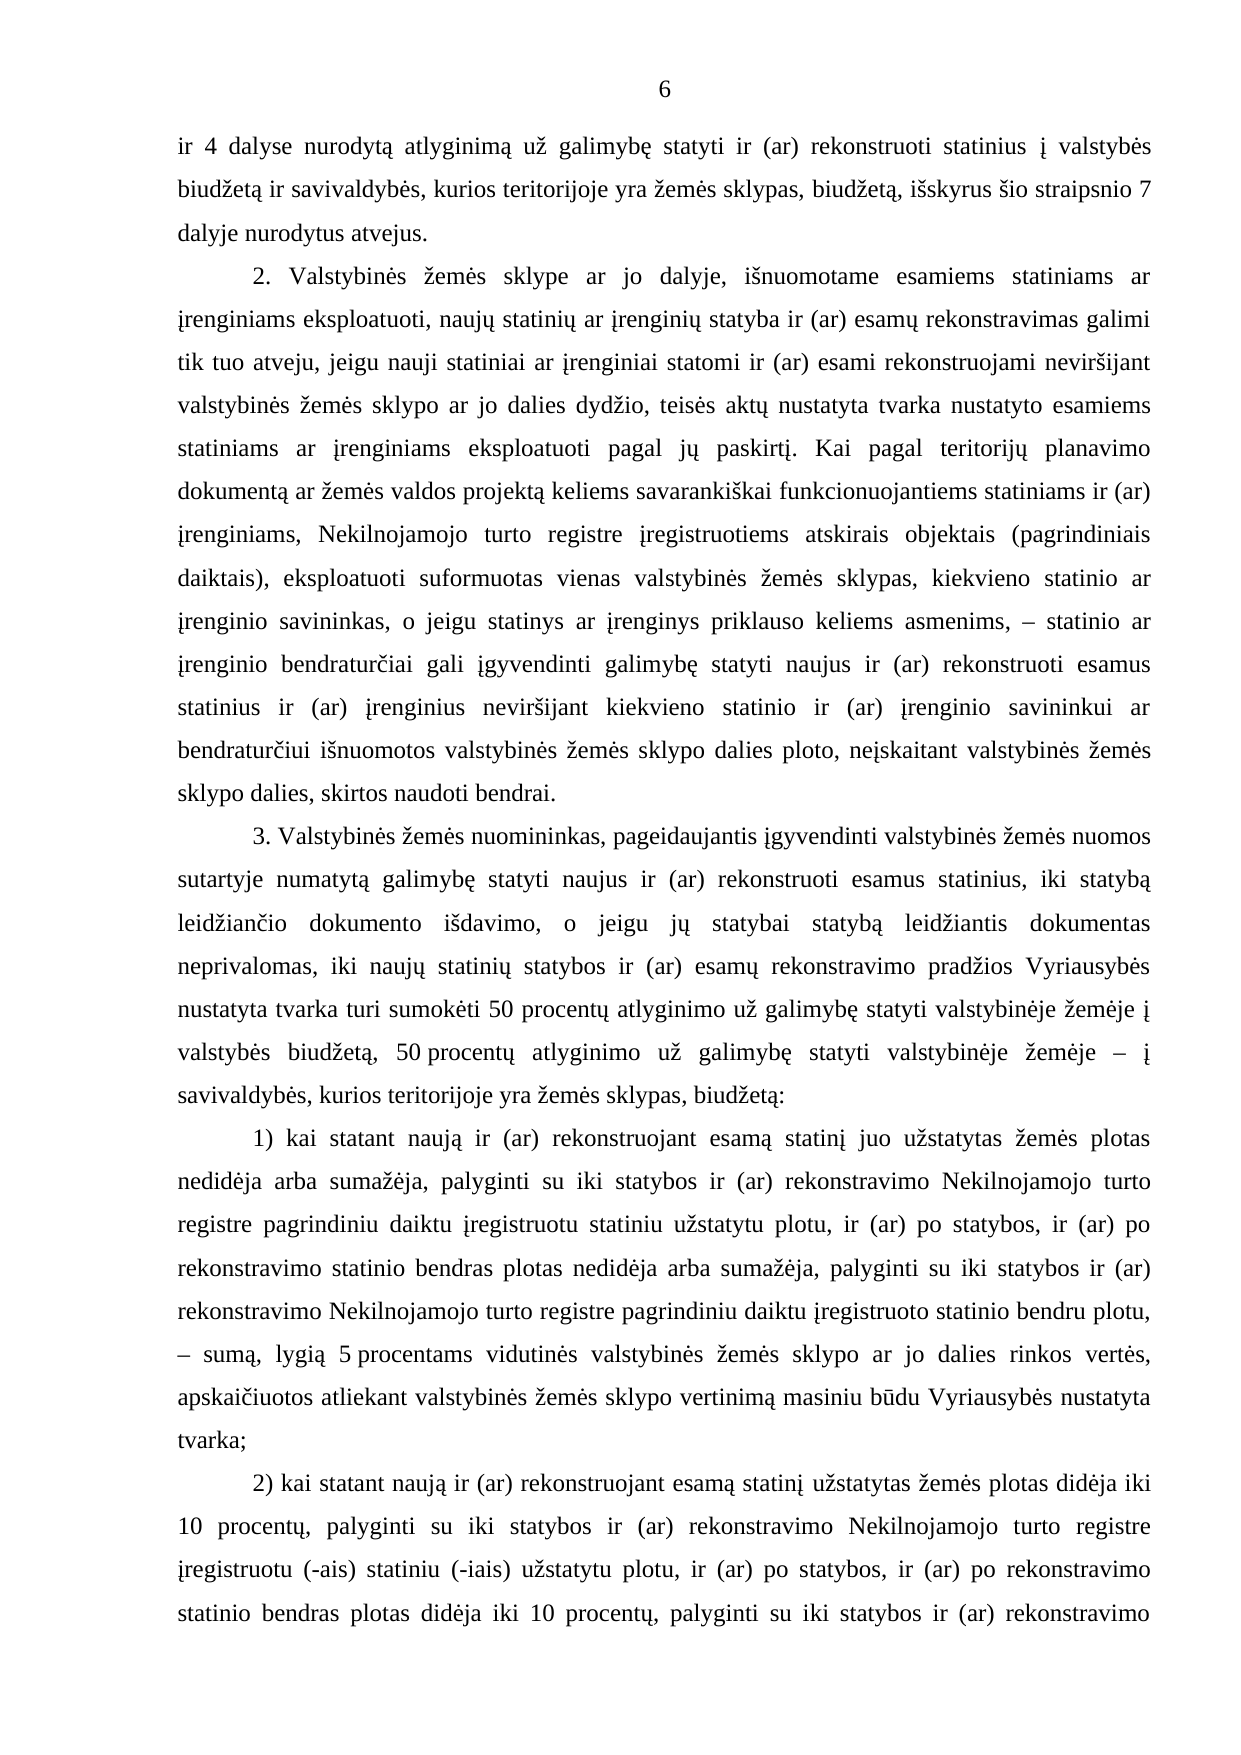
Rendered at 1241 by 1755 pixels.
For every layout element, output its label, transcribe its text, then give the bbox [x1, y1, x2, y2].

text 2. Valstybinės žemės sklype ar jo dalyje, išnuomotame esamiems statiniams ar įrenginiams eksploatuoti, naujų statinių ar įrenginių statyba ir (ar) esamų rekonstravimas galimi tik tuo atveju, jeigu nauji statiniai ar įrenginiai statomi ir (ar) esami rekonstruojami neviršijant valstybinės žemės sklypo ar jo dalies dydžio, teisės aktų nustatyta tvarka nustatyto esamiems statiniams ar įrenginiams eksploatuoti pagal jų paskirtį. Kai pagal teritorijų planavimo dokumentą ar žemės valdos projektą keliems savarankiškai funkcionuojantiems statiniams ir (ar) įrenginiams, Nekilnojamojo turto registre įregistruotiems atskirais objektais (pagrindiniais daiktais), eksploatuoti suformuotas vienas valstybinės žemės sklypas, kiekvieno statinio ar įrenginio savininkas, o jeigu statinys ar įrenginys priklauso keliems asmenims, – statinio ar įrenginio bendraturčiai gali įgyvendinti galimybę statyti naujus ir (ar) rekonstruoti esamus statinius ir (ar) įrenginius neviršijant kiekvieno statinio ir (ar) įrenginio savininkui ar bendraturčiui išnuomotos valstybinės žemės sklypo dalies ploto, neįskaitant valstybinės žemės sklypo dalies, skirtos naudoti bendrai. [177, 261, 1152, 807]
text 1) kai statant naują ir (ar) rekonstruojant esamą statinį juo užstatytas žemės plotas nedidėja arba sumažėja, palyginti su iki statybos ir (ar) rekonstravimo Nekilnojamojo turto registre pagrindiniu daiktu įregistruotu statiniu užstatytu plotu, ir (ar) po statybos, ir (ar) po rekonstravimo statinio bendras plotas nedidėja arba sumažėja, palyginti su iki statybos ir (ar) rekonstravimo Nekilnojamojo turto registre pagrindiniu daiktu įregistruoto statinio bendru plotu, – sumą, lygią 5 procentams vidutinės valstybinės žemės sklypo ar jo dalies rinkos vertės, apskaičiuotos atliekant valstybinės žemės sklypo vertinimą masiniu būdu Vyriausybės nustatyta tvarka; [177, 1123, 1152, 1454]
text ir 4 dalyse nurodytą atlyginimą už galimybę statyti ir (ar) rekonstruoti statinius į valstybės biudžetą ir savivaldybės, kurios teritorijoje yra žemės sklypas, biudžetą, išskyrus šio straipsnio 7 dalyje nurodytus atvejus. [177, 131, 1152, 246]
text 3. Valstybinės žemės nuomininkas, pageidaujantis įgyvendinti valstybinės žemės nuomos sutartyje numatytą galimybę statyti naujus ir (ar) rekonstruoti esamus statinius, iki statybą leidžiančio dokumento išdavimo, o jeigu jų statybai statybą leidžiantis dokumentas neprivalomas, iki naujų statinių statybos ir (ar) esamų rekonstravimo pradžios Vyriausybės nustatyta tvarka turi sumokėti 50 procentų atlyginimo už galimybę statyti valstybinėje žemėje į valstybės biudžetą, 50 procentų atlyginimo už galimybę statyti valstybinėje žemėje – į savivaldybės, kurios teritorijoje yra žemės sklypas, biudžetą: [177, 821, 1152, 1109]
text 2) kai statant naują ir (ar) rekonstruojant esamą statinį užstatytas žemės plotas didėja iki 10 procentų, palyginti su iki statybos ir (ar) rekonstravimo Nekilnojamojo turto registre įregistruotu (-ais) statiniu (-iais) užstatytu plotu, ir (ar) po statybos, ir (ar) po rekonstravimo statinio bendras plotas didėja iki 10 procentų, palyginti su iki statybos ir (ar) rekonstravimo [177, 1468, 1152, 1626]
